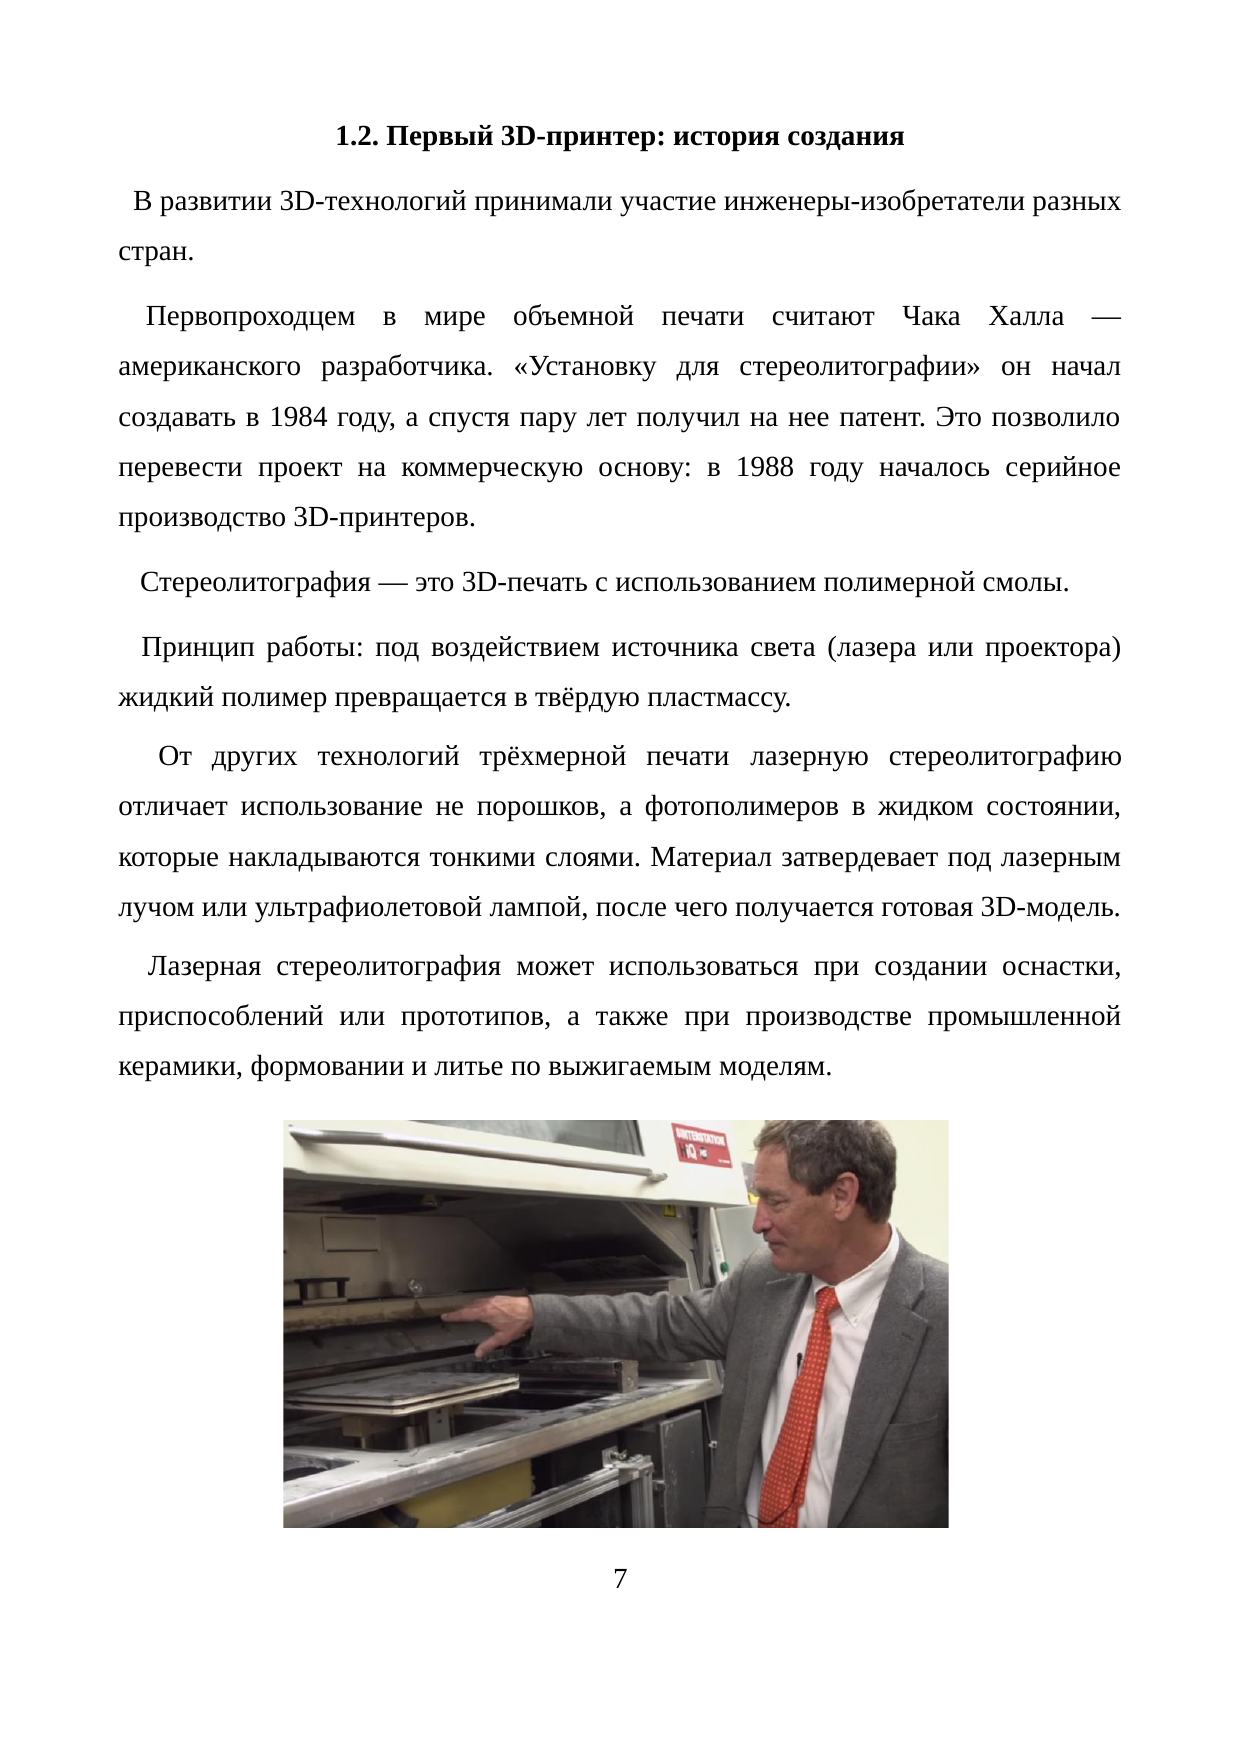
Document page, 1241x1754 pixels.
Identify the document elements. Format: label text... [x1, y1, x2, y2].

text Принцип работы: под воздействием источника света (лазера или проектора) жидкий полимер превращается в твёрдую пластмассу. [118, 629, 1122, 713]
text Стереолитография — это 3D-печать с использованием полимерной смолы. [118, 564, 1122, 598]
text 7 [118, 1561, 1122, 1595]
picture [283, 1120, 949, 1528]
text Лазерная стереолитография может использоваться при создании оснастки, приспособлений или прототипов, а также при производстве промышленной керамики, формовании и литье по выжигаемым моделям. [118, 948, 1122, 1082]
text Первопроходцем в мире объемной печати считают Чака Халла — американского разработчика. «Установку для стереолитографии» он начал создавать в 1984 году, а спустя пару лет получил на нее патент. Это позволило перевести проект на коммерческую основу: в 1988 году началось серийное производство 3D-принтеров. [118, 298, 1122, 533]
text 1.2. Первый 3D-принтер: история создания [118, 118, 1122, 152]
text В развитии 3D-технологий принимали участие инженеры-изобретатели разных стран. [118, 183, 1122, 267]
text От других технологий трёхмерной печати лазерную стереолитографию отличает использование не порошков, а фотополимеров в жидком состоянии, которые накладываются тонкими слоями. Материал затвердевает под лазерным лучом или ультрафиолетовой лампой, после чего получается готовая 3D-модель. [118, 738, 1122, 923]
